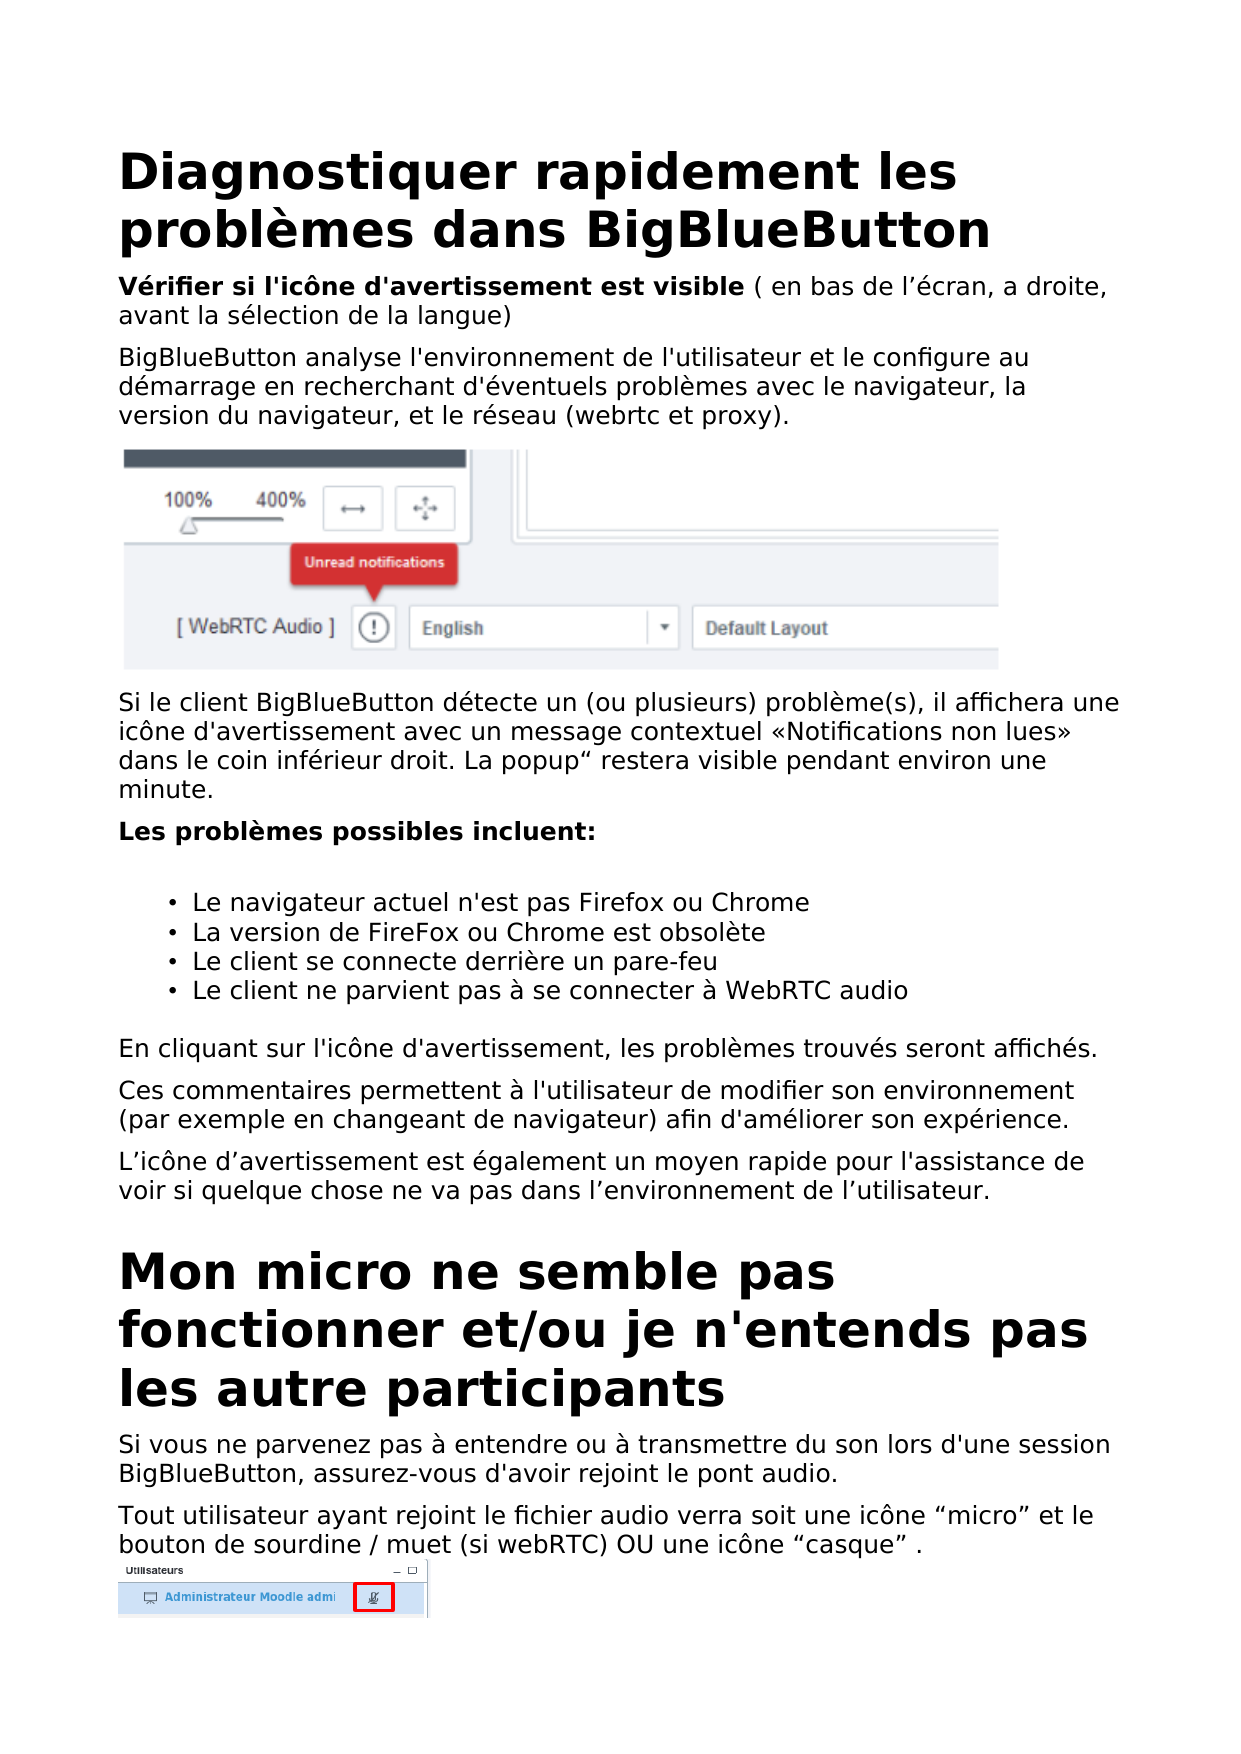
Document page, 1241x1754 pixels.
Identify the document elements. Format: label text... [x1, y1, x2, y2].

text Tout utilisateur ayant rejoint le fichier audio verra soit une icône “micro” et le bouton de sourdine / muet (si webRTC) OU une icône “casque” . [118, 1501, 1122, 1618]
text Si vous ne parvenez pas à entendre ou à transmettre du son lors d'une session BigBlueButton, assurez-vous d'avoir rejoint le pont audio. [118, 1430, 1122, 1488]
text Si le client BigBlueButton détecte un (ou plusieurs) problème(s), il affichera une icône d'avertissement avec un message contextuel «Notifications non lues» dans le coin inférieur droit. La popup“ restera visible pendant environ une minute. [118, 688, 1122, 805]
picture [118, 442, 1004, 676]
list Le client se connecte derrière un pare-feu [177, 947, 1122, 976]
text En cliquant sur l'icône d'avertissement, les problèmes trouvés seront affichés. [118, 1035, 1122, 1064]
text L’icône d’avertissement est également un moyen rapide pour l'assistance de voir si quelque chose ne va pas dans l’environnement de l’utilisateur. [118, 1147, 1122, 1206]
list Le client ne parvient pas à se connecter à WebRTC audio [177, 976, 1122, 1005]
subtitle Mon micro ne semble pas fonctionner et/ou je n'entends pas les autre participants [118, 1243, 1122, 1418]
list Le navigateur actuel n'est pas Firefox ou Chrome [177, 888, 1122, 918]
list La version de FireFox ou Chrome est obsolète [177, 918, 1122, 947]
text Ces commentaires permettent à l'utilisateur de modifier son environnement (par exemple en changeant de navigateur) afin d'améliorer son expérience. [118, 1076, 1122, 1135]
subtitle Diagnostiquer rapidement les problèmes dans BigBlueButton [118, 143, 1122, 259]
text Vérifier si l'icône d'avertissement est visible ( en bas de l’écran, a droite, avant la sélection de la langue) [118, 272, 1122, 330]
text Les problèmes possibles incluent: [118, 817, 1122, 847]
text BigBlueButton analyse l'environnement de l'utilisateur et le configure au démarrage en recherchant d'éventuels problèmes avec le navigateur, la version du navigateur, et le réseau (webrtc et proxy). [118, 343, 1122, 430]
picture [118, 1559, 431, 1618]
